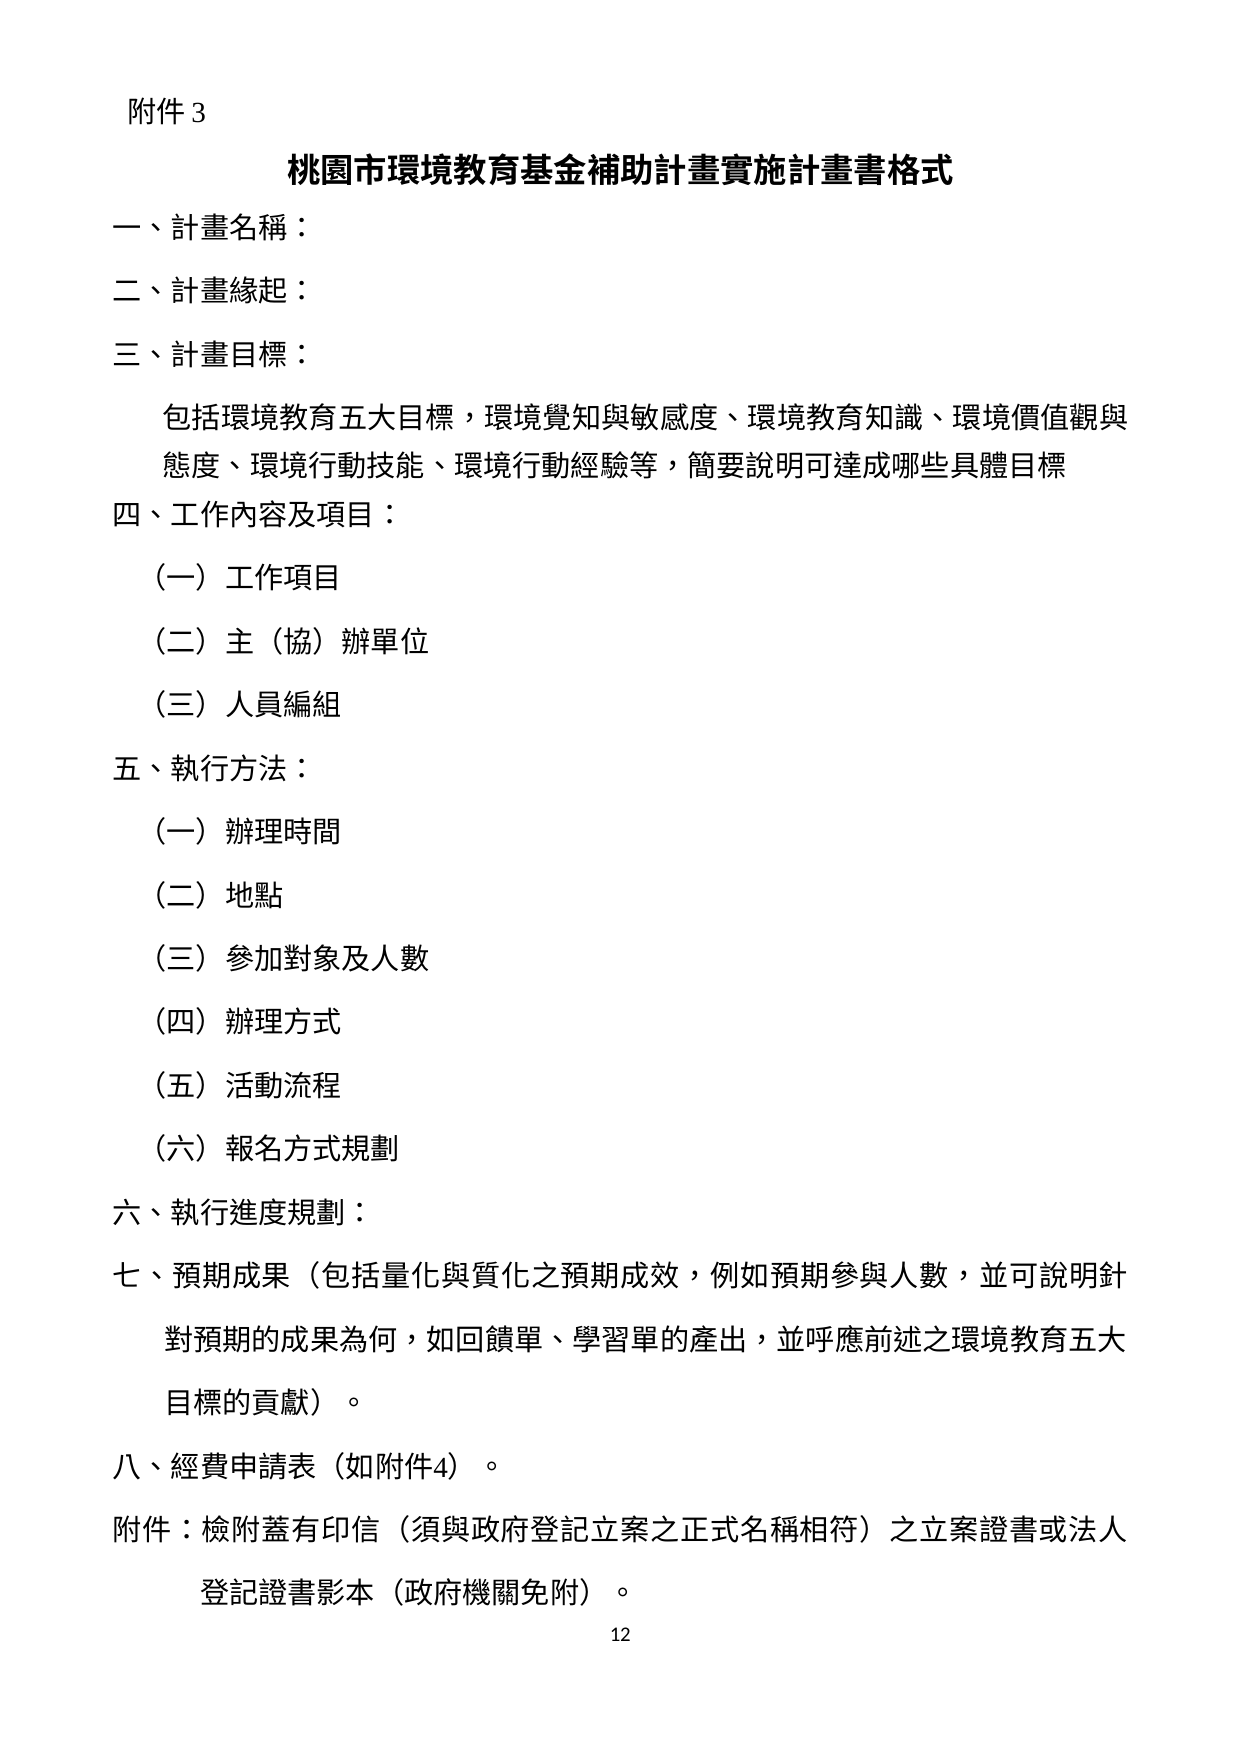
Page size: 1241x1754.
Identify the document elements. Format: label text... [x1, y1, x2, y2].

text 二、計畫緣起： [112, 268, 1128, 310]
text （六）報名方式規劃 [137, 1126, 1128, 1168]
text 包括環境教育五大目標，環境覺知與敏感度、環境教育知識、環境價值觀與態度、環境行動技能、環境行動經驗等，簡要說明可達成哪些具體目標 [162, 394, 1128, 485]
text 四、工作內容及項目： [112, 492, 1128, 534]
text 八、經費申請表（如附件4）。 [112, 1443, 1128, 1485]
text 附件3 [87, 89, 1163, 131]
text （一）辦理時間 [137, 809, 1128, 851]
text （三）參加對象及人數 [137, 936, 1128, 978]
text 三、計畫目標： [112, 331, 1128, 373]
text （一）工作項目 [137, 555, 1128, 597]
text 一、計畫名稱： [112, 204, 1128, 246]
text （二）主（協）辦單位 [137, 618, 1128, 661]
text 桃園市環境教育基金補助計畫實施計畫書格式 [112, 143, 1128, 192]
text （三）人員編組 [137, 682, 1128, 724]
text 五、執行方法： [112, 745, 1128, 788]
text （四）辦理方式 [137, 999, 1128, 1041]
text 六、執行進度規劃： [112, 1189, 1128, 1232]
text （五）活動流程 [137, 1062, 1128, 1105]
text 七、預期成果（包括量化與質化之預期成效，例如預期參與人數，並可說明針對預期的成果為何，如回饋單、學習單的產出，並呼應前述之環境教育五大目標的貢獻）。 [112, 1253, 1128, 1422]
text （二）地點 [137, 872, 1128, 914]
text 附件：檢附蓋有印信（須與政府登記立案之正式名稱相符）之立案證書或法人登記證書影本（政府機關免附）。 [112, 1507, 1128, 1612]
